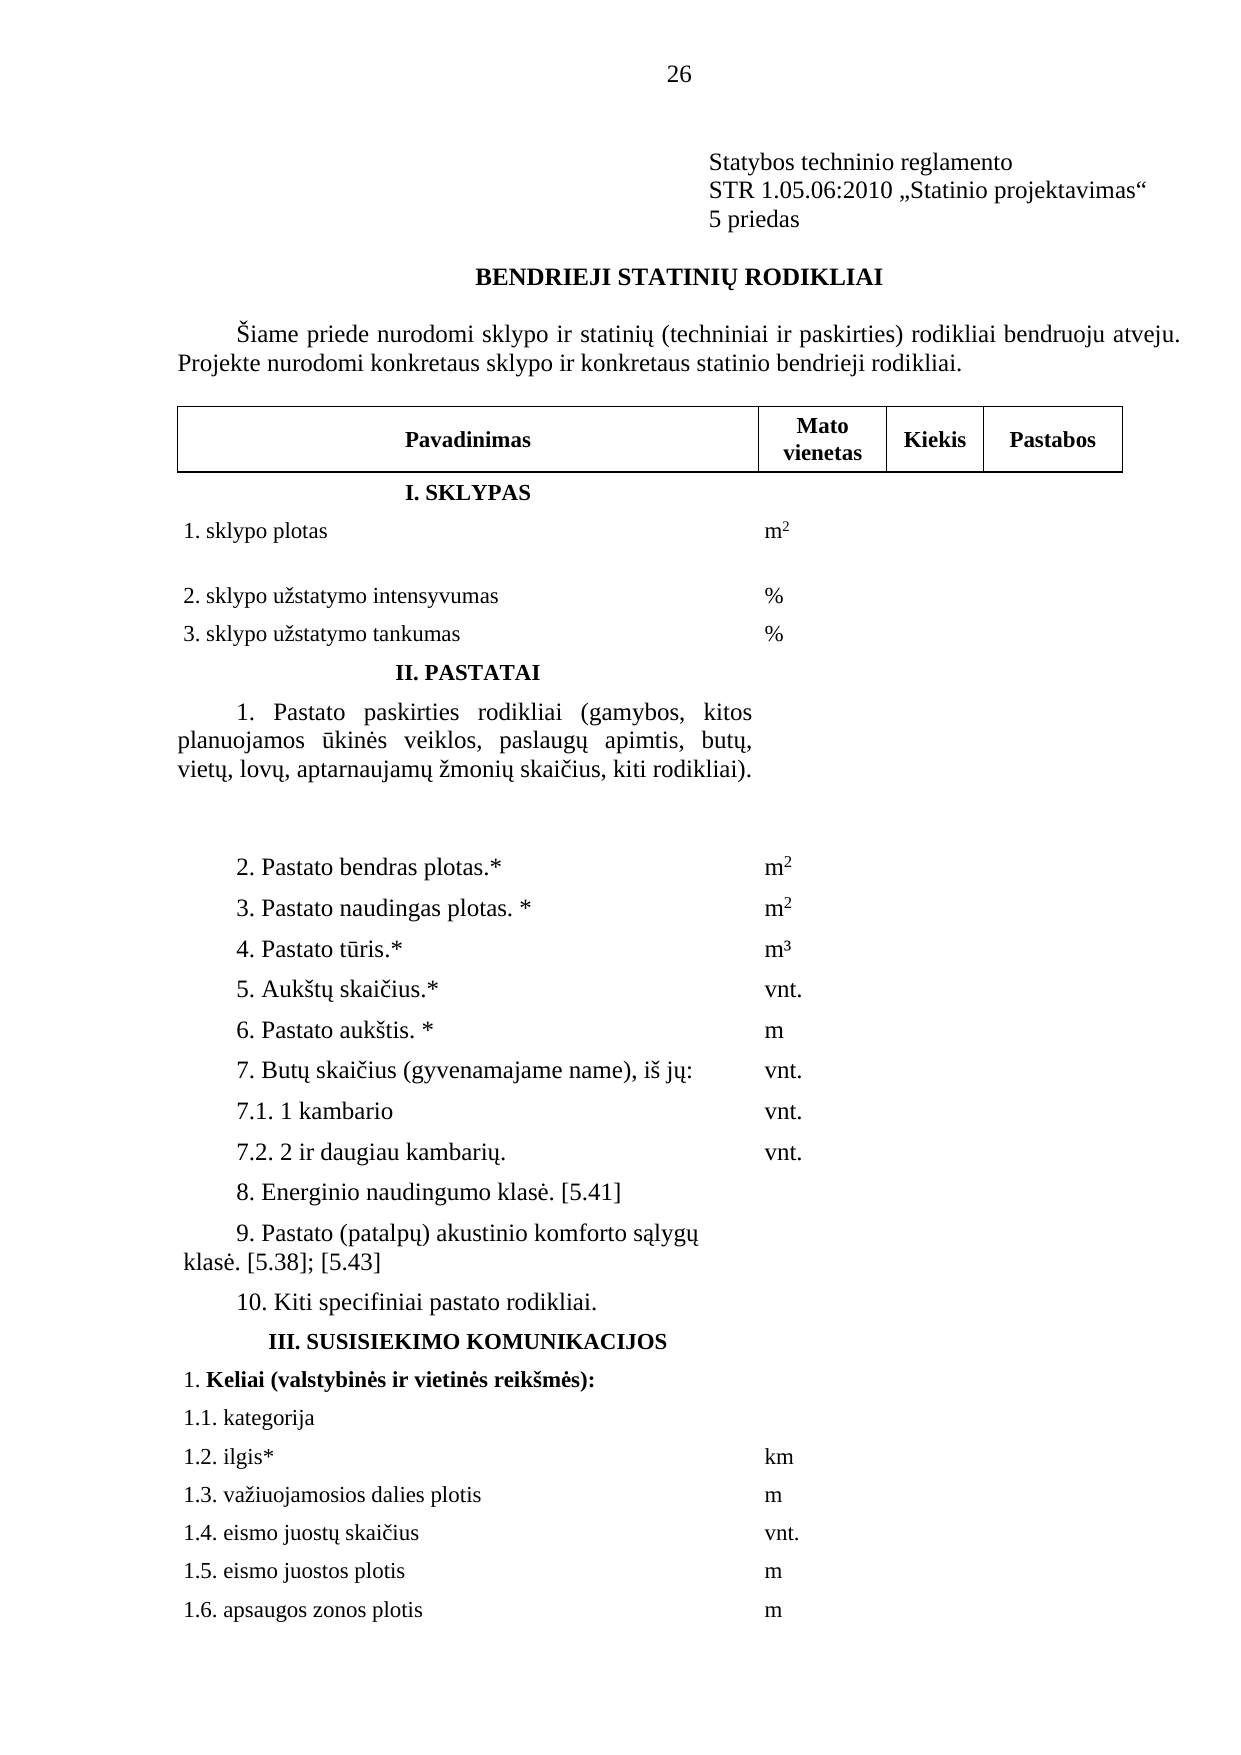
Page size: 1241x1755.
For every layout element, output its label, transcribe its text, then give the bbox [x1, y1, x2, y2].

table_header Mato vienetas [759, 407, 886, 471]
table_cell [887, 576, 983, 614]
table_cell [887, 1590, 983, 1628]
table_cell 1.1. kategorija [177, 1399, 758, 1437]
text BENDRIEJI STATINIŲ RODIKLIAI [177, 262, 1181, 291]
table_cell [887, 1171, 983, 1212]
table_cell vnt. [758, 1131, 887, 1171]
table_cell m [758, 1009, 887, 1049]
table_cell [983, 1281, 1122, 1322]
table_cell 3. Pastato naudingas plotas. * [177, 887, 758, 928]
table_cell 6. Pastato aukštis. * [177, 1009, 758, 1049]
table_cell [983, 1009, 1122, 1049]
table_cell [887, 1050, 983, 1090]
table_cell [887, 1513, 983, 1551]
table_cell [887, 653, 983, 691]
table_cell m [758, 1475, 887, 1513]
table_cell vnt. [758, 968, 887, 1009]
table_header Kiekis [887, 407, 983, 471]
text STR 1.05.06:2010 „Statinio projektavimas“ [177, 176, 1181, 204]
table_cell 1.4. eismo juostų skaičius [177, 1513, 758, 1551]
table_cell [887, 1360, 983, 1398]
table_cell [887, 1551, 983, 1590]
table_cell m [758, 1551, 887, 1590]
table_cell m2 [758, 512, 887, 576]
table_cell [887, 1131, 983, 1171]
table_cell [758, 1322, 887, 1360]
table_cell [758, 691, 887, 846]
table_cell [983, 512, 1122, 576]
table_cell vnt. [758, 1513, 887, 1551]
table_cell 3. sklypo užstatymo tankumas [177, 614, 758, 653]
table_cell [887, 1281, 983, 1322]
text Statybos techninio reglamento [177, 147, 1181, 176]
table_cell II. PASTATAI [177, 653, 758, 691]
table_cell [887, 846, 983, 887]
table_cell [758, 1212, 887, 1281]
table_cell 1. sklypo plotas [177, 512, 758, 576]
table_cell [983, 1437, 1122, 1475]
table_cell vnt. [758, 1090, 887, 1131]
table_cell [887, 1322, 983, 1360]
table_cell [887, 614, 983, 653]
table_cell [758, 653, 887, 691]
table_cell [758, 1171, 887, 1212]
table_cell m2 [758, 887, 887, 928]
table_cell [983, 653, 1122, 691]
table_cell [983, 1322, 1122, 1360]
table_cell [983, 1212, 1122, 1281]
table_cell m [758, 1590, 887, 1628]
table_cell [887, 1437, 983, 1475]
table_cell [983, 1131, 1122, 1171]
table_cell vnt. [758, 1050, 887, 1090]
table_cell m³ [758, 928, 887, 968]
table_header Pavadinimas [178, 407, 758, 471]
table_cell 8. Energinio naudingumo klasė. [5.41] [177, 1171, 758, 1212]
table_cell km [758, 1437, 887, 1475]
table_cell [983, 846, 1122, 887]
table_cell [983, 1171, 1122, 1212]
table_cell [758, 1281, 887, 1322]
table_cell [983, 887, 1122, 928]
table_cell 2. sklypo užstatymo intensyvumas [177, 576, 758, 614]
table_cell 10. Kiti specifiniai pastato rodikliai. [177, 1281, 758, 1322]
table_cell [887, 691, 983, 846]
text Šiame priede nurodomi sklypo ir statinių (techniniai ir paskirties) rodikliai bendruoju atveju. Projekte nurodomi konkretaus sklypo ir konkretaus statinio bendrieji rodikliai. [177, 319, 1181, 377]
table_cell [983, 968, 1122, 1009]
table_cell 2. Pastato bendras plotas.* [177, 846, 758, 887]
table_cell [983, 1475, 1122, 1513]
table_cell I. SKLYPAS [177, 473, 758, 512]
table_cell [887, 512, 983, 576]
table_cell [983, 1513, 1122, 1551]
table_cell 1.3. važiuojamosios dalies plotis [177, 1475, 758, 1513]
table_cell 4. Pastato tūris.* [177, 928, 758, 968]
table_cell 1.2. ilgis* [177, 1437, 758, 1475]
table_cell [887, 1212, 983, 1281]
table_cell [758, 473, 887, 512]
table_cell [887, 968, 983, 1009]
table_cell 7. Butų skaičius (gyvenamajame name), iš jų: [177, 1050, 758, 1090]
table_cell [983, 1590, 1122, 1628]
table_cell 1. Pastato paskirties rodikliai (gamybos, kitos planuojamos ūkinės veiklos, paslaugų apimtis, butų, vietų, lovų, aptarnaujamų žmonių skaičius, kiti rodikliai). [177, 691, 758, 846]
table_cell [983, 576, 1122, 614]
table_cell m2 [758, 846, 887, 887]
table_cell [983, 473, 1122, 512]
text 5 priedas [177, 204, 1181, 233]
table_cell III. SUSISIEKIMO KOMUNIKACIJOS [177, 1322, 758, 1360]
table_cell 9. Pastato (patalpų) akustinio komforto sąlygų klasė. [5.38]; [5.43] [177, 1212, 758, 1281]
table_cell 1. Keliai (valstybinės ir vietinės reikšmės): [177, 1360, 758, 1398]
table_cell [887, 1399, 983, 1437]
table_cell 5. Aukštų skaičius.* [177, 968, 758, 1009]
table_cell [983, 1050, 1122, 1090]
table_cell 1.6. apsaugos zonos plotis [177, 1590, 758, 1628]
table_cell [887, 473, 983, 512]
table_cell 7.1. 1 kambario [177, 1090, 758, 1131]
table_cell [887, 1090, 983, 1131]
table_cell % [758, 576, 887, 614]
table_cell [983, 1551, 1122, 1590]
table_cell [983, 1399, 1122, 1437]
table_cell [887, 928, 983, 968]
table_cell [983, 928, 1122, 968]
table_cell [887, 1475, 983, 1513]
table_cell [983, 691, 1122, 846]
table_cell % [758, 614, 887, 653]
table_cell [758, 1399, 887, 1437]
table_cell [887, 887, 983, 928]
table_cell 7.2. 2 ir daugiau kambarių. [177, 1131, 758, 1171]
table_cell [983, 1090, 1122, 1131]
table_cell [887, 1009, 983, 1049]
table_cell [758, 1360, 887, 1398]
table_cell [983, 1360, 1122, 1398]
table_header Pastabos [984, 407, 1122, 471]
table_cell 1.5. eismo juostos plotis [177, 1551, 758, 1590]
table_cell [983, 614, 1122, 653]
